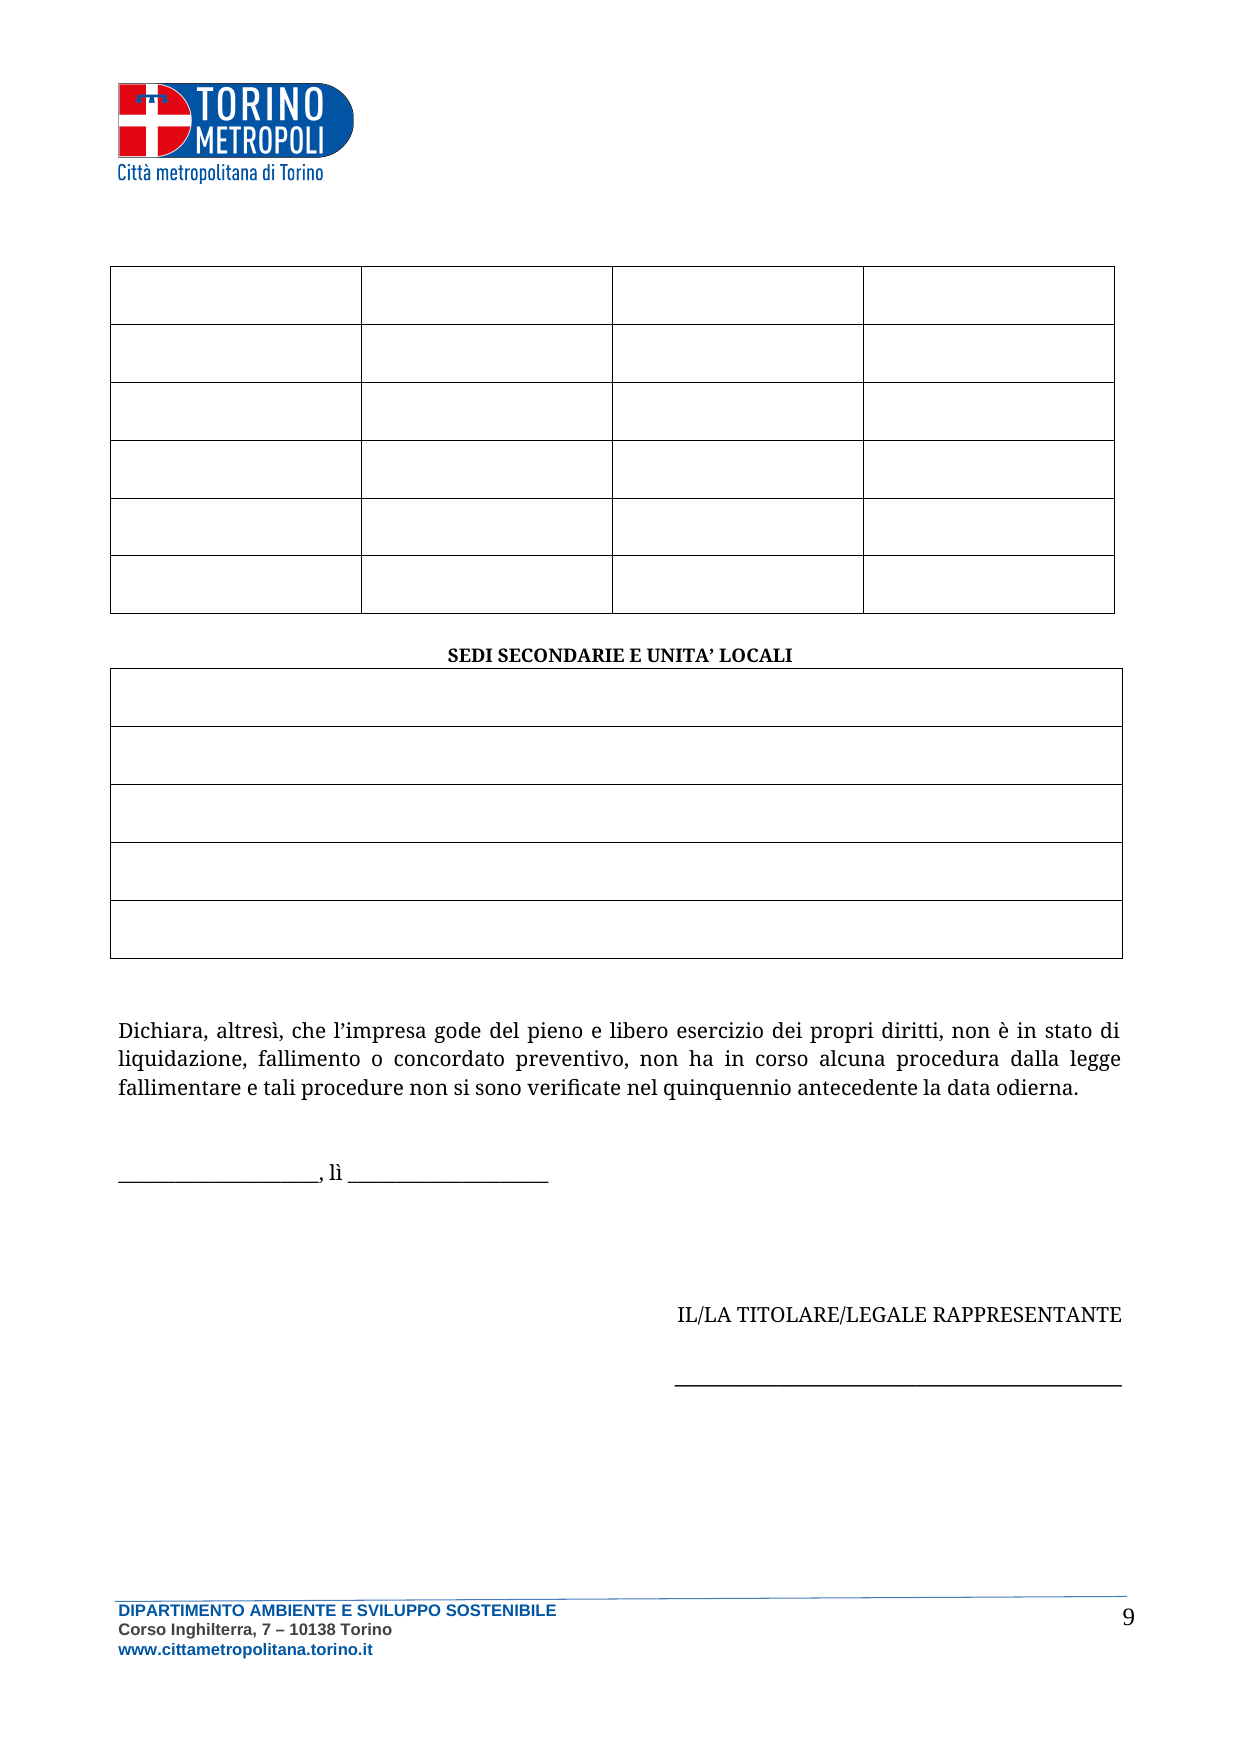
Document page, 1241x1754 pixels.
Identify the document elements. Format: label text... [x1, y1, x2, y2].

table_cell [362, 383, 612, 439]
table_cell [111, 843, 1122, 900]
table_cell [613, 325, 863, 382]
table_cell [111, 267, 361, 324]
table_cell [362, 499, 612, 555]
table_cell [111, 441, 361, 497]
table_cell [111, 785, 1122, 842]
table_cell [864, 267, 1114, 324]
table_cell [613, 267, 863, 324]
table_cell [362, 325, 612, 382]
table_cell [613, 441, 863, 497]
table_cell [362, 556, 612, 613]
table_cell [864, 441, 1114, 497]
table_cell [864, 556, 1114, 613]
text SEDI SECONDARIE E UNITA’ LOCALI [118, 643, 1122, 668]
table_cell [111, 727, 1122, 784]
table_cell [111, 383, 361, 439]
table_cell [864, 383, 1114, 439]
table_cell [362, 267, 612, 324]
table_cell [362, 441, 612, 497]
text _____________________, lì _____________________ [118, 1158, 1122, 1186]
text Dichiara, altresì, che l’impresa gode del pieno e libero esercizio dei propri diritti, non è in stato di liquidazione, fallimento o concordato preventivo, non ha in corso alcuna procedura dalla legge fallimentare e tali procedure non si sono verificate nel quinquennio antecedente la data odierna. [118, 1016, 1122, 1101]
table_header [111, 669, 1122, 726]
table_cell [111, 901, 1122, 958]
table_cell [864, 499, 1114, 555]
table_cell [111, 556, 361, 613]
table_cell [111, 325, 361, 382]
text IL/LA TITOLARE/LEGALE RAPPRESENTANTE [118, 1300, 1122, 1329]
table_cell [864, 325, 1114, 382]
text _______________________________________ [118, 1357, 1122, 1391]
table_cell [613, 383, 863, 439]
table_cell [111, 499, 361, 555]
picture [118, 82, 354, 184]
table_cell [613, 499, 863, 555]
table_cell [613, 556, 863, 613]
